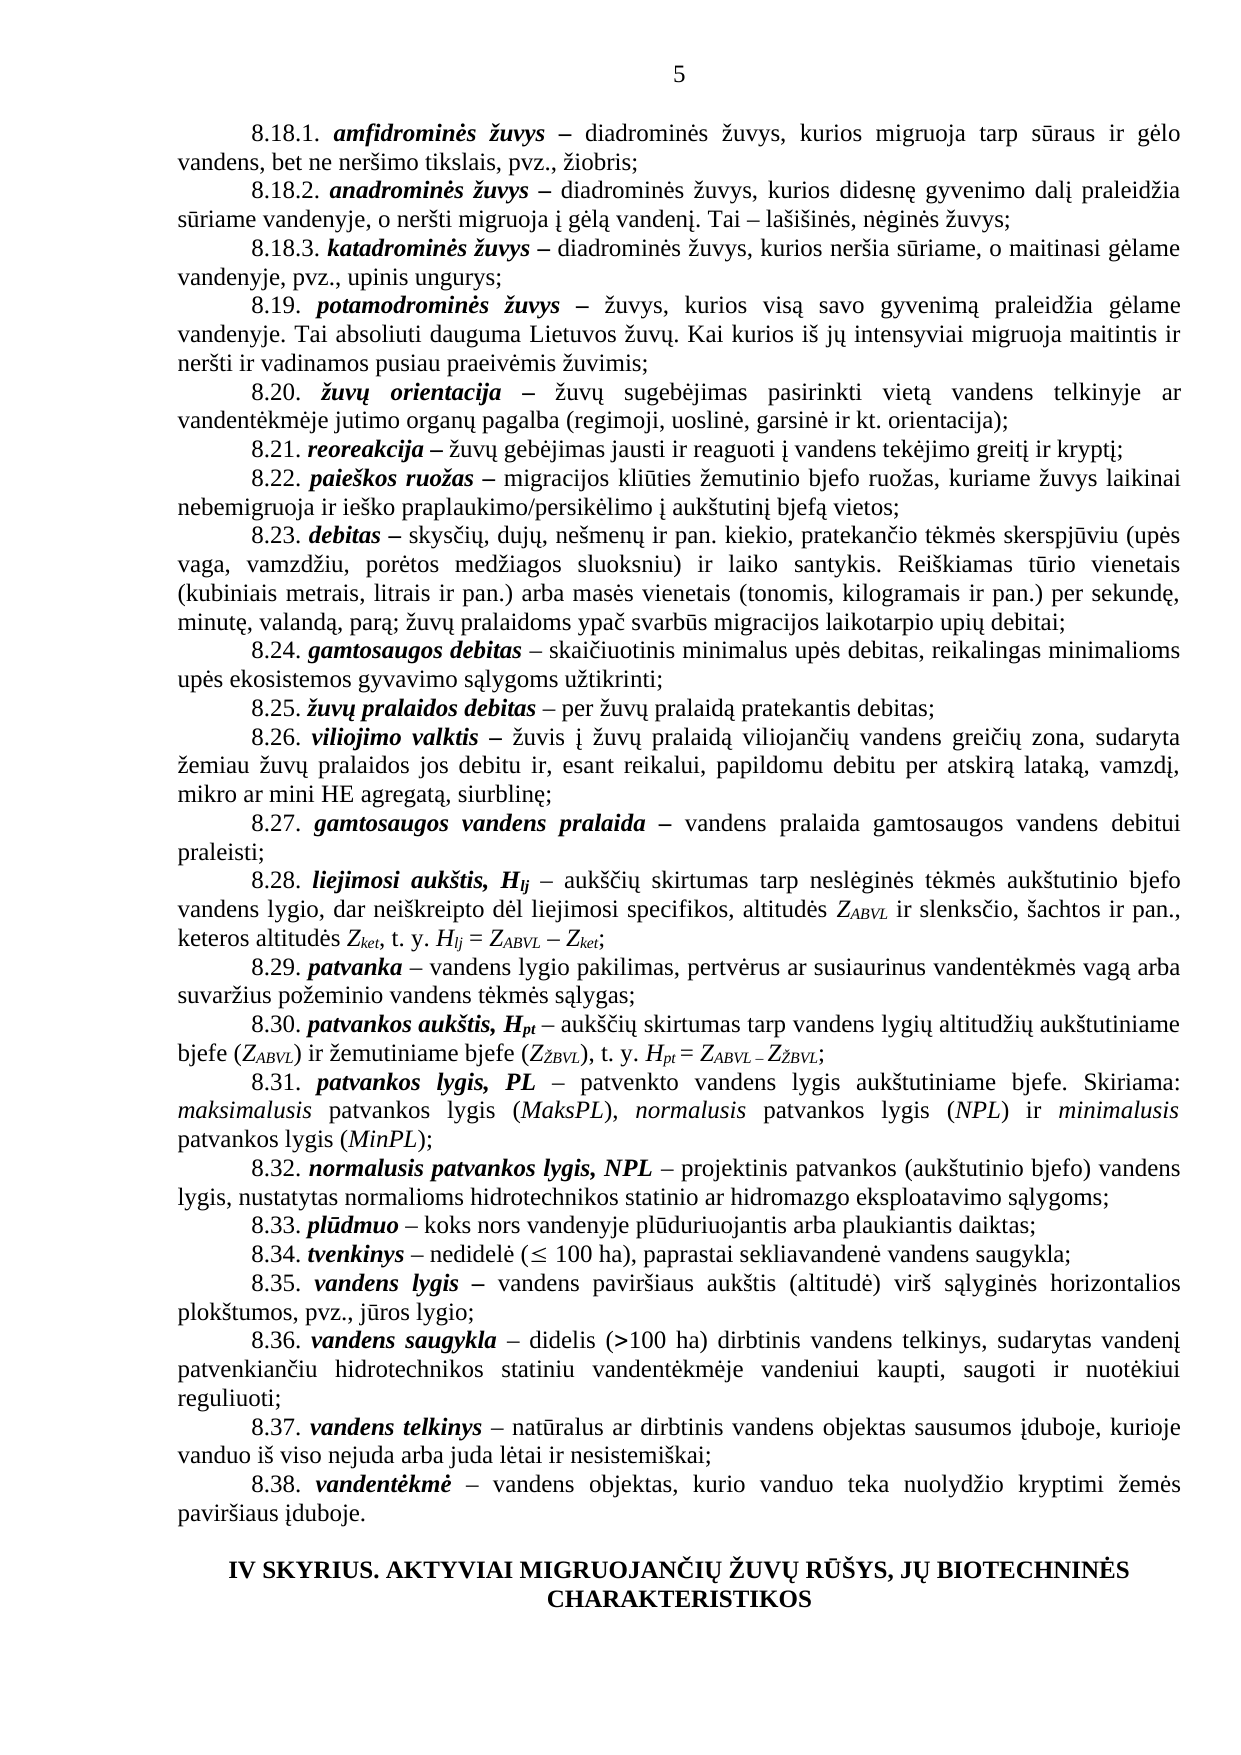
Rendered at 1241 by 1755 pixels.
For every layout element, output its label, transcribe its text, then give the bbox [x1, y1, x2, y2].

text 8.24. gamtosaugos debitas – skaičiuotinis minimalus upės debitas, reikalingas minimalioms upės ekosistemos gyvavimo sąlygoms užtikrinti; [177, 636, 1181, 693]
text 8.18.3. katadrominės žuvys – diadrominės žuvys, kurios neršia sūriame, o maitinasi gėlame vandenyje, pvz., upinis ungurys; [177, 233, 1181, 291]
text 8.28. liejimosi aukštis, Hlj – aukščių skirtumas tarp neslėginės tėkmės aukštutinio bjefo vandens lygio, dar neiškreipto dėl liejimosi specifikos, altitudės ZABVL ir slenksčio, šachtos ir pan., keteros altitudės Zket, t. y. Hlj = ZABVL – Zket; [177, 866, 1181, 952]
text 8.20. žuvų orientacija – žuvų sugebėjimas pasirinkti vietą vandens telkinyje ar vandentėkmėje jutimo organų pagalba (regimoji, uoslinė, garsinė ir kt. orientacija); [177, 377, 1181, 434]
text 8.19. potamodrominės žuvys – žuvys, kurios visą savo gyvenimą praleidžia gėlame vandenyje. Tai absoliuti dauguma Lietuvos žuvų. Kai kurios iš jų intensyviai migruoja maitintis ir neršti ir vadinamos pusiau praeivėmis žuvimis; [177, 291, 1181, 377]
text 8.32. normalusis patvankos lygis, NPL – projektinis patvankos (aukštutinio bjefo) vandens lygis, nustatytas normalioms hidrotechnikos statinio ar hidromazgo eksploatavimo sąlygoms; [177, 1153, 1181, 1211]
text 8.22. paieškos ruožas – migracijos kliūties žemutinio bjefo ruožas, kuriame žuvys laikinai nebemigruoja ir ieško praplaukimo/persikėlimo į aukštutinį bjefą vietos; [177, 463, 1181, 521]
text 8.35. vandens lygis – vandens paviršiaus aukštis (altitudė) virš sąlyginės horizontalios plokštumos, pvz., jūros lygio; [177, 1268, 1181, 1326]
text 8.18.1. amfidrominės žuvys – diadrominės žuvys, kurios migruoja tarp sūraus ir gėlo vandens, bet ne neršimo tikslais, pvz., žiobris; [177, 118, 1181, 176]
text 8.30. patvankos aukštis, Hpt – aukščių skirtumas tarp vandens lygių altitudžių aukštutiniame bjefe (ZABVL) ir žemutiniame bjefe (ZŽBVL), t. y. Hpt = ZABVL – ZŽBVL; [177, 1009, 1181, 1067]
text 8.34. tvenkinys – nedidelė (£ 100 ha), paprastai sekliavandenė vandens saugykla; [177, 1239, 1181, 1268]
text 8.27. gamtosaugos vandens pralaida – vandens pralaida gamtosaugos vandens debitui praleisti; [177, 808, 1181, 866]
text 8.23. debitas – skysčių, dujų, nešmenų ir pan. kiekio, pratekančio tėkmės skerspjūviu (upės vaga, vamzdžiu, porėtos medžiagos sluoksniu) ir laiko santykis. Reiškiamas tūrio vienetais (kubiniais metrais, litrais ir pan.) arba masės vienetais (tonomis, kilogramais ir pan.) per sekundę, minutę, valandą, parą; žuvų pralaidoms ypač svarbūs migracijos laikotarpio upių debitai; [177, 521, 1181, 636]
text 8.29. patvanka – vandens lygio pakilimas, pertvėrus ar susiaurinus vandentėkmės vagą arba suvaržius požeminio vandens tėkmės sąlygas; [177, 952, 1181, 1009]
text 8.38. vandentėkmė – vandens objektas, kurio vanduo teka nuolydžio kryptimi žemės paviršiaus įduboje. [177, 1469, 1181, 1527]
text 8.31. patvankos lygis, PL – patvenkto vandens lygis aukštutiniame bjefe. Skiriama: maksimalusis patvankos lygis (MaksPL), normalusis patvankos lygis (NPL) ir minimalusis patvankos lygis (MinPL); [177, 1067, 1181, 1153]
text 8.26. viliojimo valktis – žuvis į žuvų pralaidą viliojančių vandens greičių zona, sudaryta žemiau žuvų pralaidos jos debitu ir, esant reikalui, papildomu debitu per atskirą lataką, vamzdį, mikro ar mini HE agregatą, siurblinę; [177, 722, 1181, 808]
text 8.33. plūdmuo – koks nors vandenyje plūduriuojantis arba plaukiantis daiktas; [177, 1211, 1181, 1239]
text IV SKYRIUS. AKTYVIAI MIGRUOJANČIŲ ŽUVŲ RŪŠYS, JŲ BIOTECHNINĖS CHARAKTERISTIKOS [177, 1556, 1181, 1613]
text 8.36. vandens saugykla – didelis (>100 ha) dirbtinis vandens telkinys, sudarytas vandenį patvenkiančiu hidrotechnikos statiniu vandentėkmėje vandeniui kaupti, saugoti ir nuotėkiui reguliuoti; [177, 1326, 1181, 1412]
text 8.37. vandens telkinys – natūralus ar dirbtinis vandens objektas sausumos įduboje, kurioje vanduo iš viso nejuda arba juda lėtai ir nesistemiškai; [177, 1412, 1181, 1469]
text 8.21. reoreakcija – žuvų gebėjimas jausti ir reaguoti į vandens tekėjimo greitį ir kryptį; [177, 434, 1181, 463]
text 8.18.2. anadrominės žuvys – diadrominės žuvys, kurios didesnę gyvenimo dalį praleidžia sūriame vandenyje, o neršti migruoja į gėlą vandenį. Tai – lašišinės, nėginės žuvys; [177, 176, 1181, 233]
text 8.25. žuvų pralaidos debitas – per žuvų pralaidą pratekantis debitas; [177, 693, 1181, 722]
